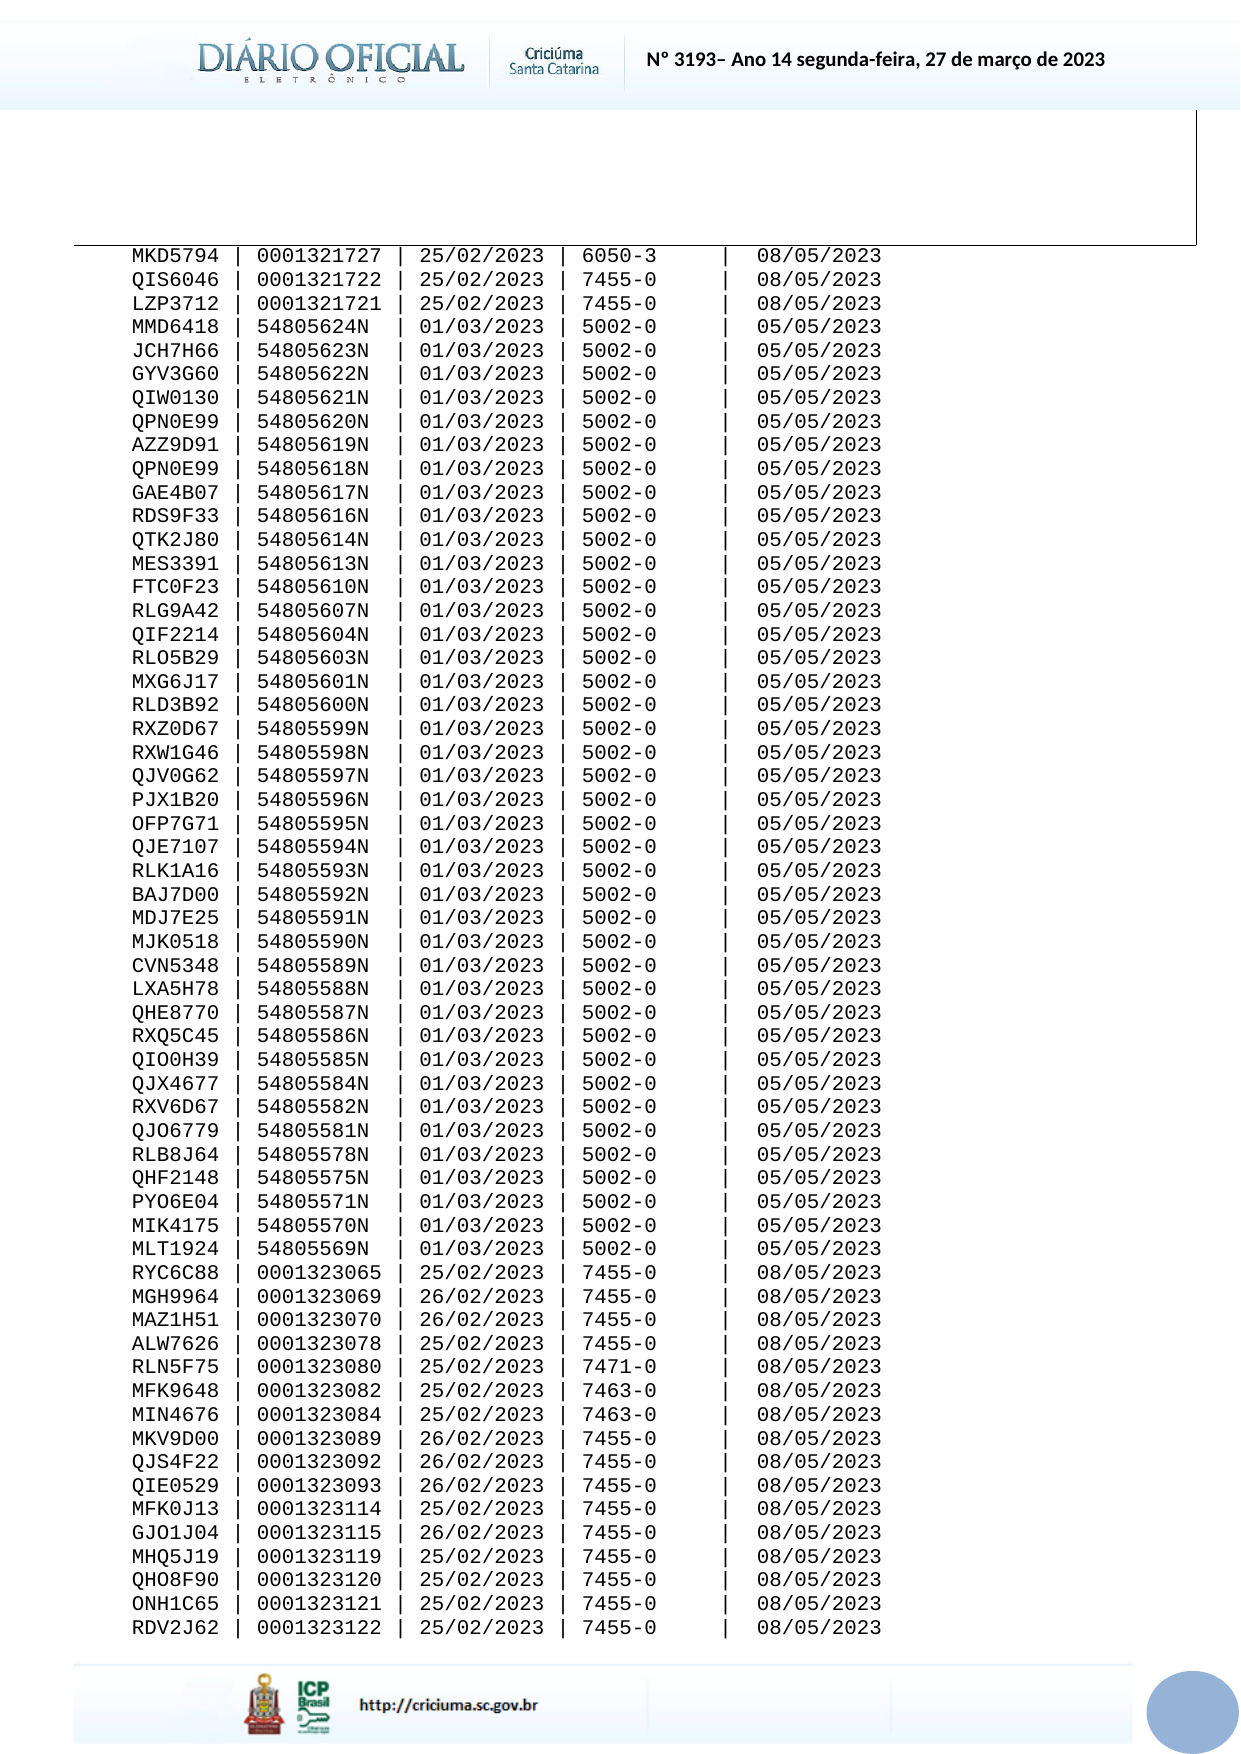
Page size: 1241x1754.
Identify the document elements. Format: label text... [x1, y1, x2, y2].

text QJX4677 | 54805584N | 01/03/2023 | 5002-0 | 05/05/2023 [44, 1073, 1196, 1096]
text QHO8F90 | 0001323120 | 25/02/2023 | 7455-0 | 08/05/2023 [44, 1569, 1196, 1593]
text ONH1C65 | 0001323121 | 25/02/2023 | 7455-0 | 08/05/2023 [44, 1593, 1196, 1617]
text QTK2J80 | 54805614N | 01/03/2023 | 5002-0 | 05/05/2023 [44, 529, 1196, 553]
text MFK0J13 | 0001323114 | 25/02/2023 | 7455-0 | 08/05/2023 [44, 1498, 1196, 1522]
text MKD5794 | 0001321727 | 25/02/2023 | 6050-3 | 08/05/2023 [44, 245, 1196, 269]
text QIS6046 | 0001321722 | 25/02/2023 | 7455-0 | 08/05/2023 [44, 269, 1196, 292]
text MLT1924 | 54805569N | 01/03/2023 | 5002-0 | 05/05/2023 [44, 1238, 1196, 1262]
text RYC6C88 | 0001323065 | 25/02/2023 | 7455-0 | 08/05/2023 [44, 1262, 1196, 1286]
text RXV6D67 | 54805582N | 01/03/2023 | 5002-0 | 05/05/2023 [44, 1096, 1196, 1120]
text QHE8770 | 54805587N | 01/03/2023 | 5002-0 | 05/05/2023 [44, 1002, 1196, 1026]
text LXA5H78 | 54805588N | 01/03/2023 | 5002-0 | 05/05/2023 [44, 978, 1196, 1002]
text RLG9A42 | 54805607N | 01/03/2023 | 5002-0 | 05/05/2023 [44, 600, 1196, 623]
text MHQ5J19 | 0001323119 | 25/02/2023 | 7455-0 | 08/05/2023 [44, 1546, 1196, 1569]
text RLK1A16 | 54805593N | 01/03/2023 | 5002-0 | 05/05/2023 [44, 860, 1196, 884]
text ALW7626 | 0001323078 | 25/02/2023 | 7455-0 | 08/05/2023 [44, 1333, 1196, 1357]
text QIW0130 | 54805621N | 01/03/2023 | 5002-0 | 05/05/2023 [44, 387, 1196, 411]
text GJO1J04 | 0001323115 | 26/02/2023 | 7455-0 | 08/05/2023 [44, 1522, 1196, 1546]
text QJV0G62 | 54805597N | 01/03/2023 | 5002-0 | 05/05/2023 [44, 765, 1196, 789]
text MDJ7E25 | 54805591N | 01/03/2023 | 5002-0 | 05/05/2023 [44, 907, 1196, 931]
text PJX1B20 | 54805596N | 01/03/2023 | 5002-0 | 05/05/2023 [44, 789, 1196, 813]
text QIE0529 | 0001323093 | 26/02/2023 | 7455-0 | 08/05/2023 [44, 1475, 1196, 1498]
text QJO6779 | 54805581N | 01/03/2023 | 5002-0 | 05/05/2023 [44, 1120, 1196, 1144]
text CVN5348 | 54805589N | 01/03/2023 | 5002-0 | 05/05/2023 [44, 954, 1196, 978]
text MXG6J17 | 54805601N | 01/03/2023 | 5002-0 | 05/05/2023 [44, 671, 1196, 694]
text MFK9648 | 0001323082 | 25/02/2023 | 7463-0 | 08/05/2023 [44, 1380, 1196, 1404]
text QJS4F22 | 0001323092 | 26/02/2023 | 7455-0 | 08/05/2023 [44, 1451, 1196, 1475]
text QPN0E99 | 54805620N | 01/03/2023 | 5002-0 | 05/05/2023 [44, 411, 1196, 434]
text MJK0518 | 54805590N | 01/03/2023 | 5002-0 | 05/05/2023 [44, 931, 1196, 954]
text RLB8J64 | 54805578N | 01/03/2023 | 5002-0 | 05/05/2023 [44, 1144, 1196, 1167]
text MES3391 | 54805613N | 01/03/2023 | 5002-0 | 05/05/2023 [44, 553, 1196, 576]
text FTC0F23 | 54805610N | 01/03/2023 | 5002-0 | 05/05/2023 [44, 576, 1196, 600]
text MGH9964 | 0001323069 | 26/02/2023 | 7455-0 | 08/05/2023 [44, 1286, 1196, 1309]
text MIK4175 | 54805570N | 01/03/2023 | 5002-0 | 05/05/2023 [44, 1215, 1196, 1238]
text OFP7G71 | 54805595N | 01/03/2023 | 5002-0 | 05/05/2023 [44, 813, 1196, 836]
text RLN5F75 | 0001323080 | 25/02/2023 | 7471-0 | 08/05/2023 [44, 1357, 1196, 1380]
text RXQ5C45 | 54805586N | 01/03/2023 | 5002-0 | 05/05/2023 [44, 1026, 1196, 1049]
text QIO0H39 | 54805585N | 01/03/2023 | 5002-0 | 05/05/2023 [44, 1049, 1196, 1073]
text GYV3G60 | 54805622N | 01/03/2023 | 5002-0 | 05/05/2023 [44, 363, 1196, 387]
text RLD3B92 | 54805600N | 01/03/2023 | 5002-0 | 05/05/2023 [44, 694, 1196, 718]
text LZP3712 | 0001321721 | 25/02/2023 | 7455-0 | 08/05/2023 [44, 292, 1196, 316]
text AZZ9D91 | 54805619N | 01/03/2023 | 5002-0 | 05/05/2023 [44, 434, 1196, 458]
text QIF2214 | 54805604N | 01/03/2023 | 5002-0 | 05/05/2023 [44, 623, 1196, 647]
text JCH7H66 | 54805623N | 01/03/2023 | 5002-0 | 05/05/2023 [44, 340, 1196, 363]
text RXW1G46 | 54805598N | 01/03/2023 | 5002-0 | 05/05/2023 [44, 742, 1196, 765]
text MMD6418 | 54805624N | 01/03/2023 | 5002-0 | 05/05/2023 [44, 316, 1196, 340]
text RDV2J62 | 0001323122 | 25/02/2023 | 7455-0 | 08/05/2023 [44, 1617, 1196, 1640]
text QPN0E99 | 54805618N | 01/03/2023 | 5002-0 | 05/05/2023 [44, 458, 1196, 482]
text QJE7107 | 54805594N | 01/03/2023 | 5002-0 | 05/05/2023 [44, 836, 1196, 860]
text RLO5B29 | 54805603N | 01/03/2023 | 5002-0 | 05/05/2023 [44, 647, 1196, 671]
text GAE4B07 | 54805617N | 01/03/2023 | 5002-0 | 05/05/2023 [44, 482, 1196, 505]
text MAZ1H51 | 0001323070 | 26/02/2023 | 7455-0 | 08/05/2023 [44, 1309, 1196, 1333]
text MIN4676 | 0001323084 | 25/02/2023 | 7463-0 | 08/05/2023 [44, 1404, 1196, 1427]
text QHF2148 | 54805575N | 01/03/2023 | 5002-0 | 05/05/2023 [44, 1167, 1196, 1191]
text RDS9F33 | 54805616N | 01/03/2023 | 5002-0 | 05/05/2023 [44, 505, 1196, 529]
text BAJ7D00 | 54805592N | 01/03/2023 | 5002-0 | 05/05/2023 [44, 884, 1196, 907]
text MKV9D00 | 0001323089 | 26/02/2023 | 7455-0 | 08/05/2023 [44, 1427, 1196, 1451]
text PYO6E04 | 54805571N | 01/03/2023 | 5002-0 | 05/05/2023 [44, 1191, 1196, 1215]
text RXZ0D67 | 54805599N | 01/03/2023 | 5002-0 | 05/05/2023 [44, 718, 1196, 742]
